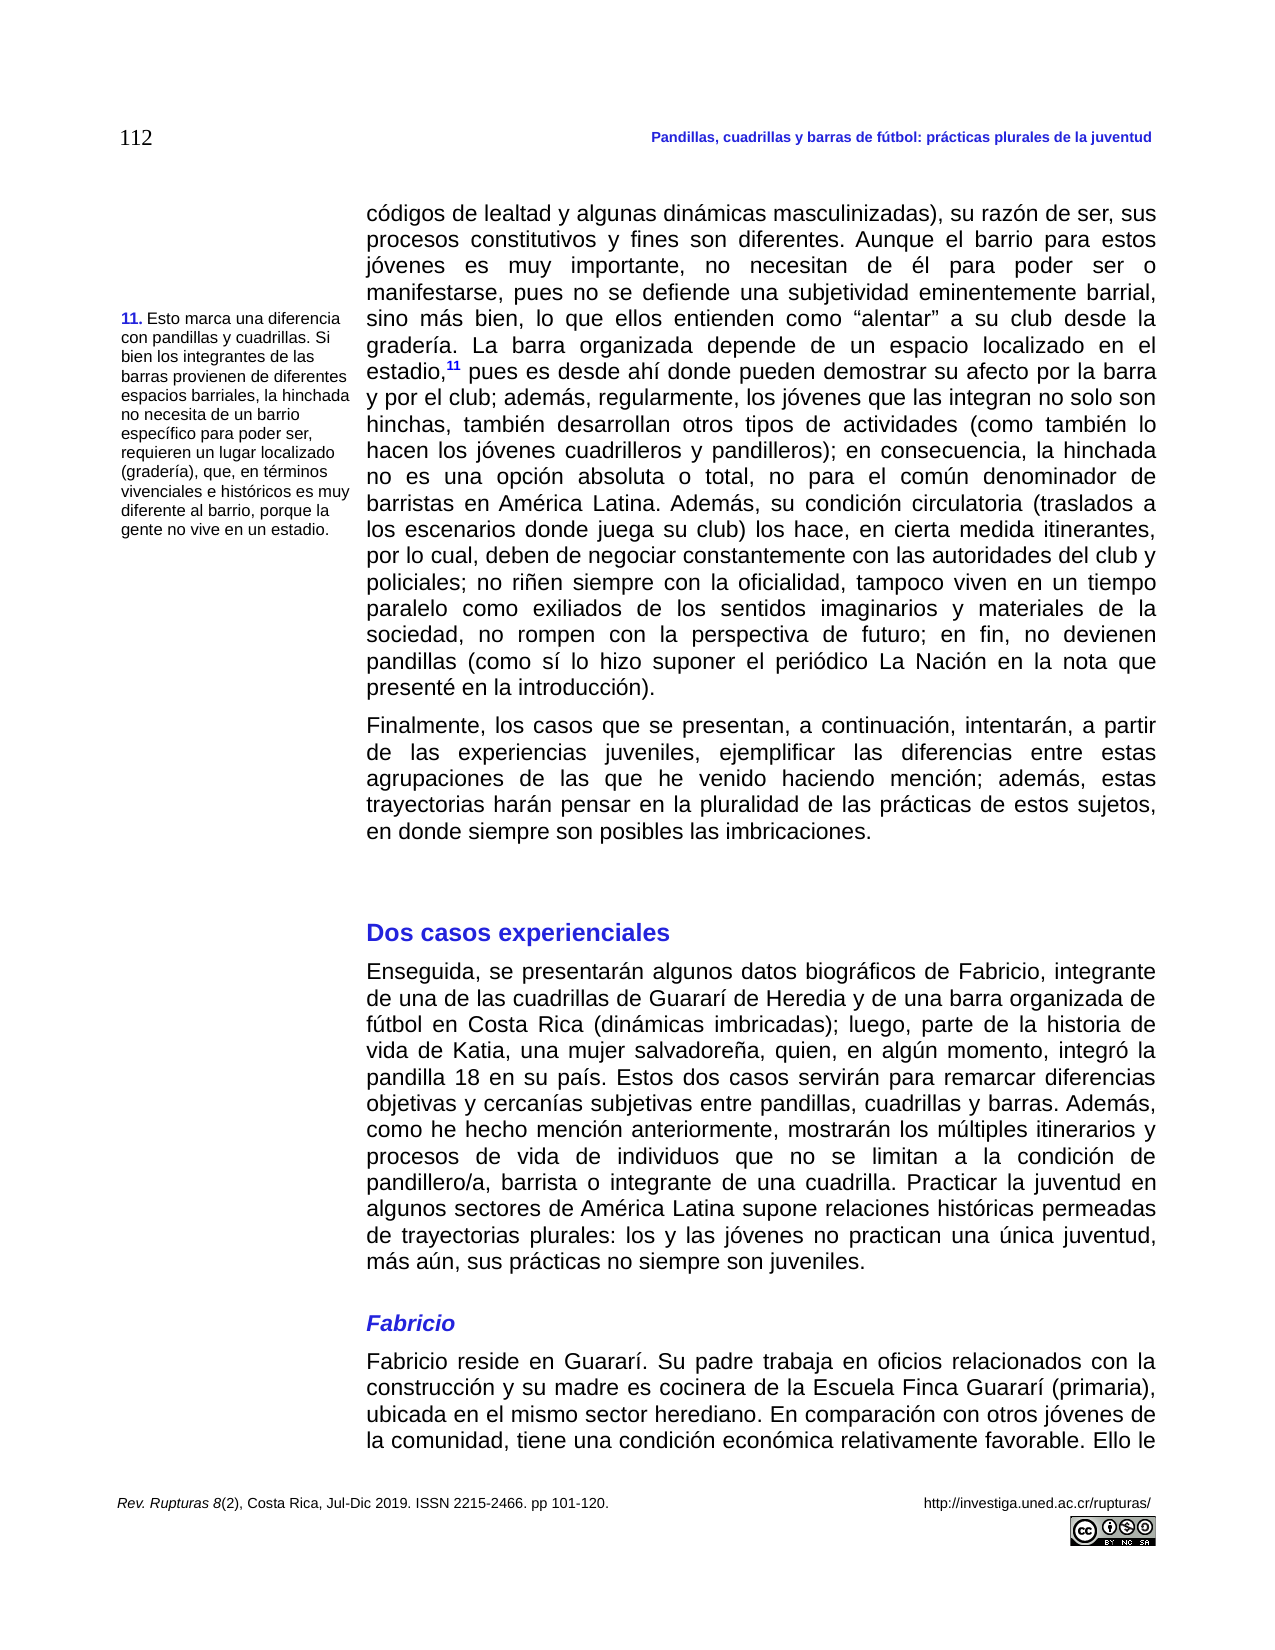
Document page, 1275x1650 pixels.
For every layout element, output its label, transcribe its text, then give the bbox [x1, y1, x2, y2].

text Fabricio reside en Guararí. Su padre trabaja en oficios relacionados con la construcción y su madre es cocinera de la Escuela Finca Guararí (primaria), ubicada en el mismo sector herediano. En comparación con otros jóvenes de la comunidad, tiene una condición económica relativamente favorable. Ello le [366, 1348, 1157, 1453]
subtitle Dos casos experienciales [366, 918, 1157, 946]
text códigos de lealtad y algunas dinámicas masculinizadas), su razón de ser, sus procesos constitutivos y fines son diferentes. Aunque el barrio para estos jóvenes es muy importante, no necesitan de él para poder ser o manifestarse, pues no se defiende una subjetividad eminentemente barrial, sino más bien, lo que ellos entienden como “alentar” a su club desde la gradería. La barra organizada depende de un espacio localizado en el estadio,11 pues es desde ahí donde pueden demostrar su afecto por la barra y por el club; además, regularmente, los jóvenes que las integran no solo son hinchas, también desarrollan otros tipos de actividades (como también lo hacen los jóvenes cuadrilleros y pandilleros); en consecuencia, la hinchada no es una opción absoluta o total, no para el común denominador de barristas en América Latina. Además, su condición circulatoria (traslados a los escenarios donde juega su club) los hace, en cierta medida itinerantes, por lo cual, deben de negociar constantemente con las autoridades del club y policiales; no riñen siempre con la oficialidad, tampoco viven en un tiempo paralelo como exiliados de los sentidos imaginarios y materiales de la sociedad, no rompen con la perspectiva de futuro; en fin, no devienen pandillas (como sí lo hizo suponer el periódico La Nación en la nota que presenté en la introducción). [366, 200, 1157, 701]
text Finalmente, los casos que se presentan, a continuación, intentarán, a partir de las experiencias juveniles, ejemplificar las diferencias entre estas agrupaciones de las que he venido haciendo mención; además, estas trayectorias harán pensar en la pluralidad de las prácticas de estos sujetos, en donde siempre son posibles las imbricaciones. [366, 712, 1157, 844]
text Enseguida, se presentarán algunos datos biográficos de Fabricio, integrante de una de las cuadrillas de Guararí de Heredia y de una barra organizada de fútbol en Costa Rica (dinámicas imbricadas); luego, parte de la historia de vida de Katia, una mujer salvadoreña, quien, en algún momento, integró la pandilla 18 en su país. Estos dos casos servirán para remarcar diferencias objetivas y cercanías subjetivas entre pandillas, cuadrillas y barras. Además, como he hecho mención anteriormente, mostrarán los múltiples itinerarios y procesos de vida de individuos que no se limitan a la condición de pandillero/a, barrista o integrante de una cuadrilla. Practicar la juventud en algunos sectores de América Latina supone relaciones históricas permeadas de trayectorias plurales: los y las jóvenes no practican una única juventud, más aún, sus prácticas no siempre son juveniles. [366, 958, 1157, 1274]
subtitle Fabricio [366, 1310, 1157, 1336]
picture [1070, 1516, 1156, 1546]
